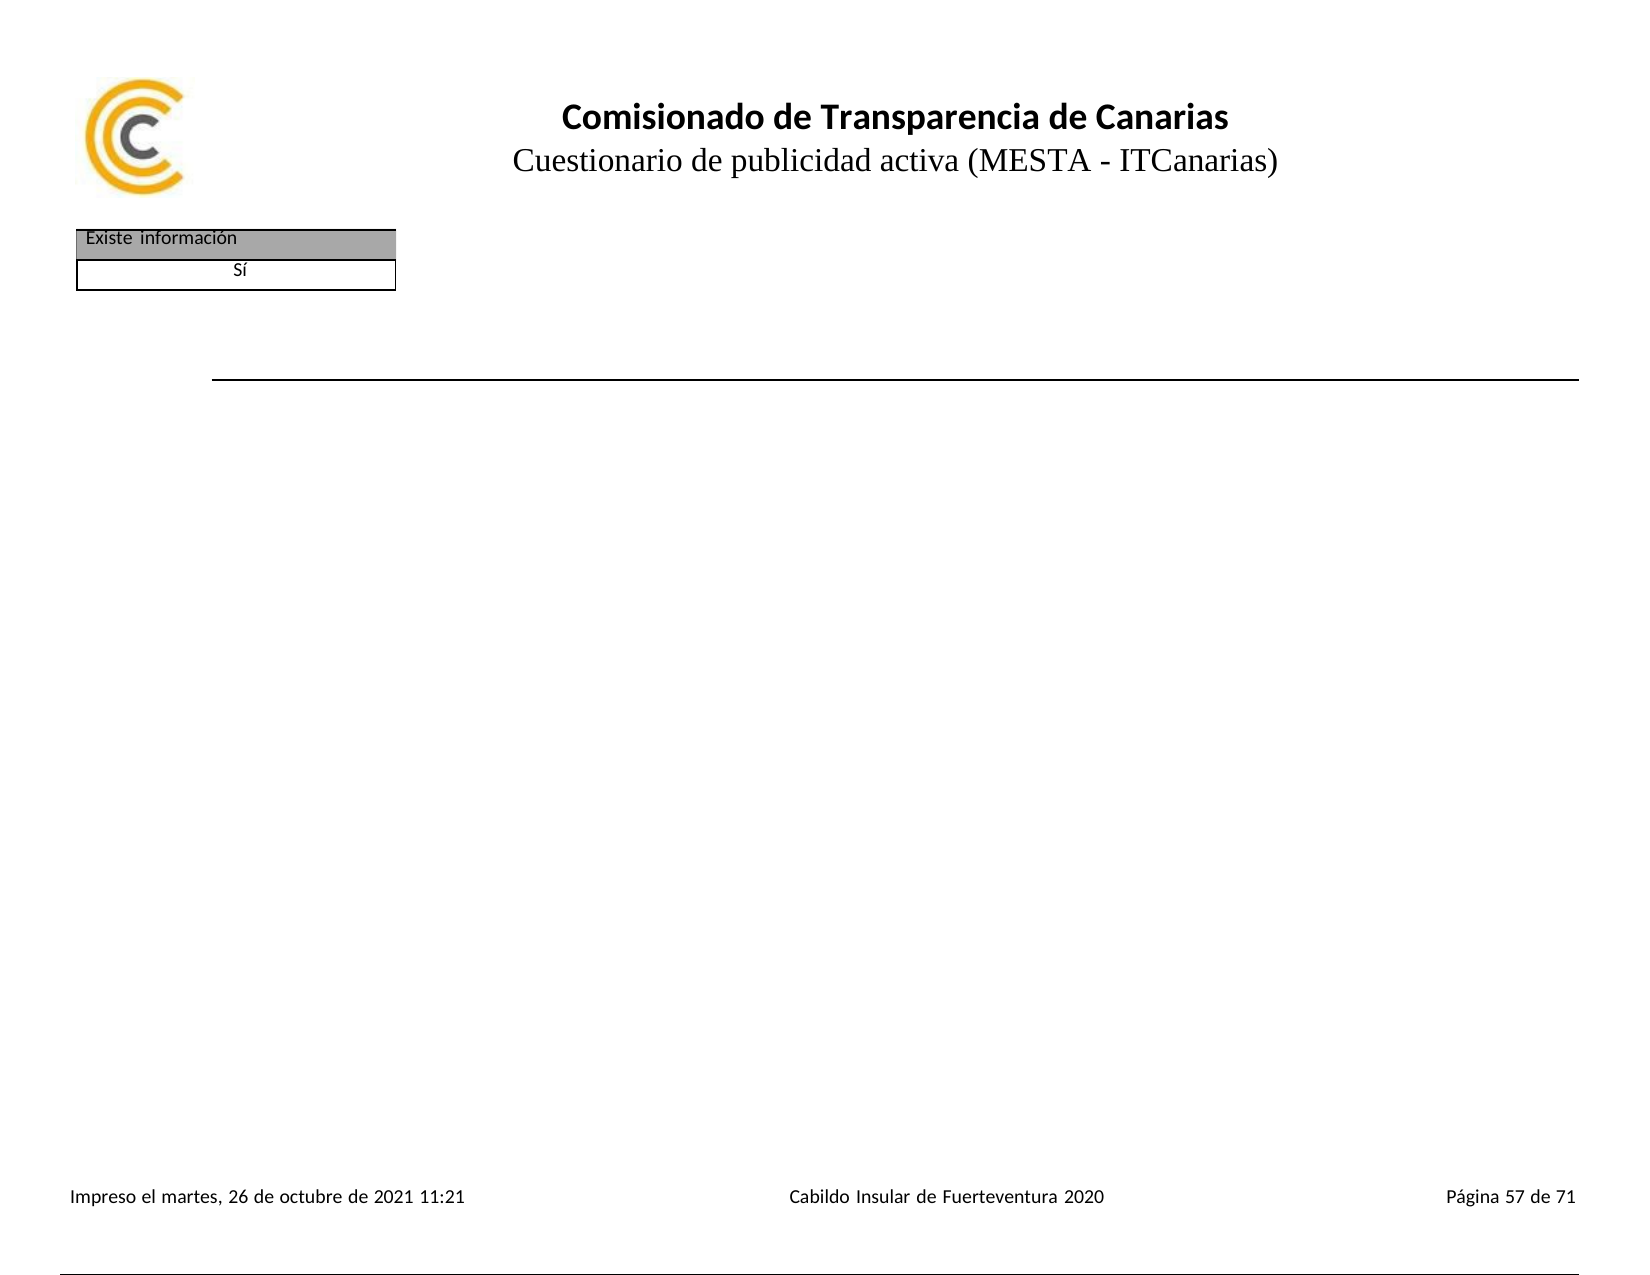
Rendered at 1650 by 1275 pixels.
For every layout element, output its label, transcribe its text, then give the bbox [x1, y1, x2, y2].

text [396, 257, 1594, 281]
text Sí [233, 261, 395, 281]
text Existe información [86, 225, 1594, 249]
